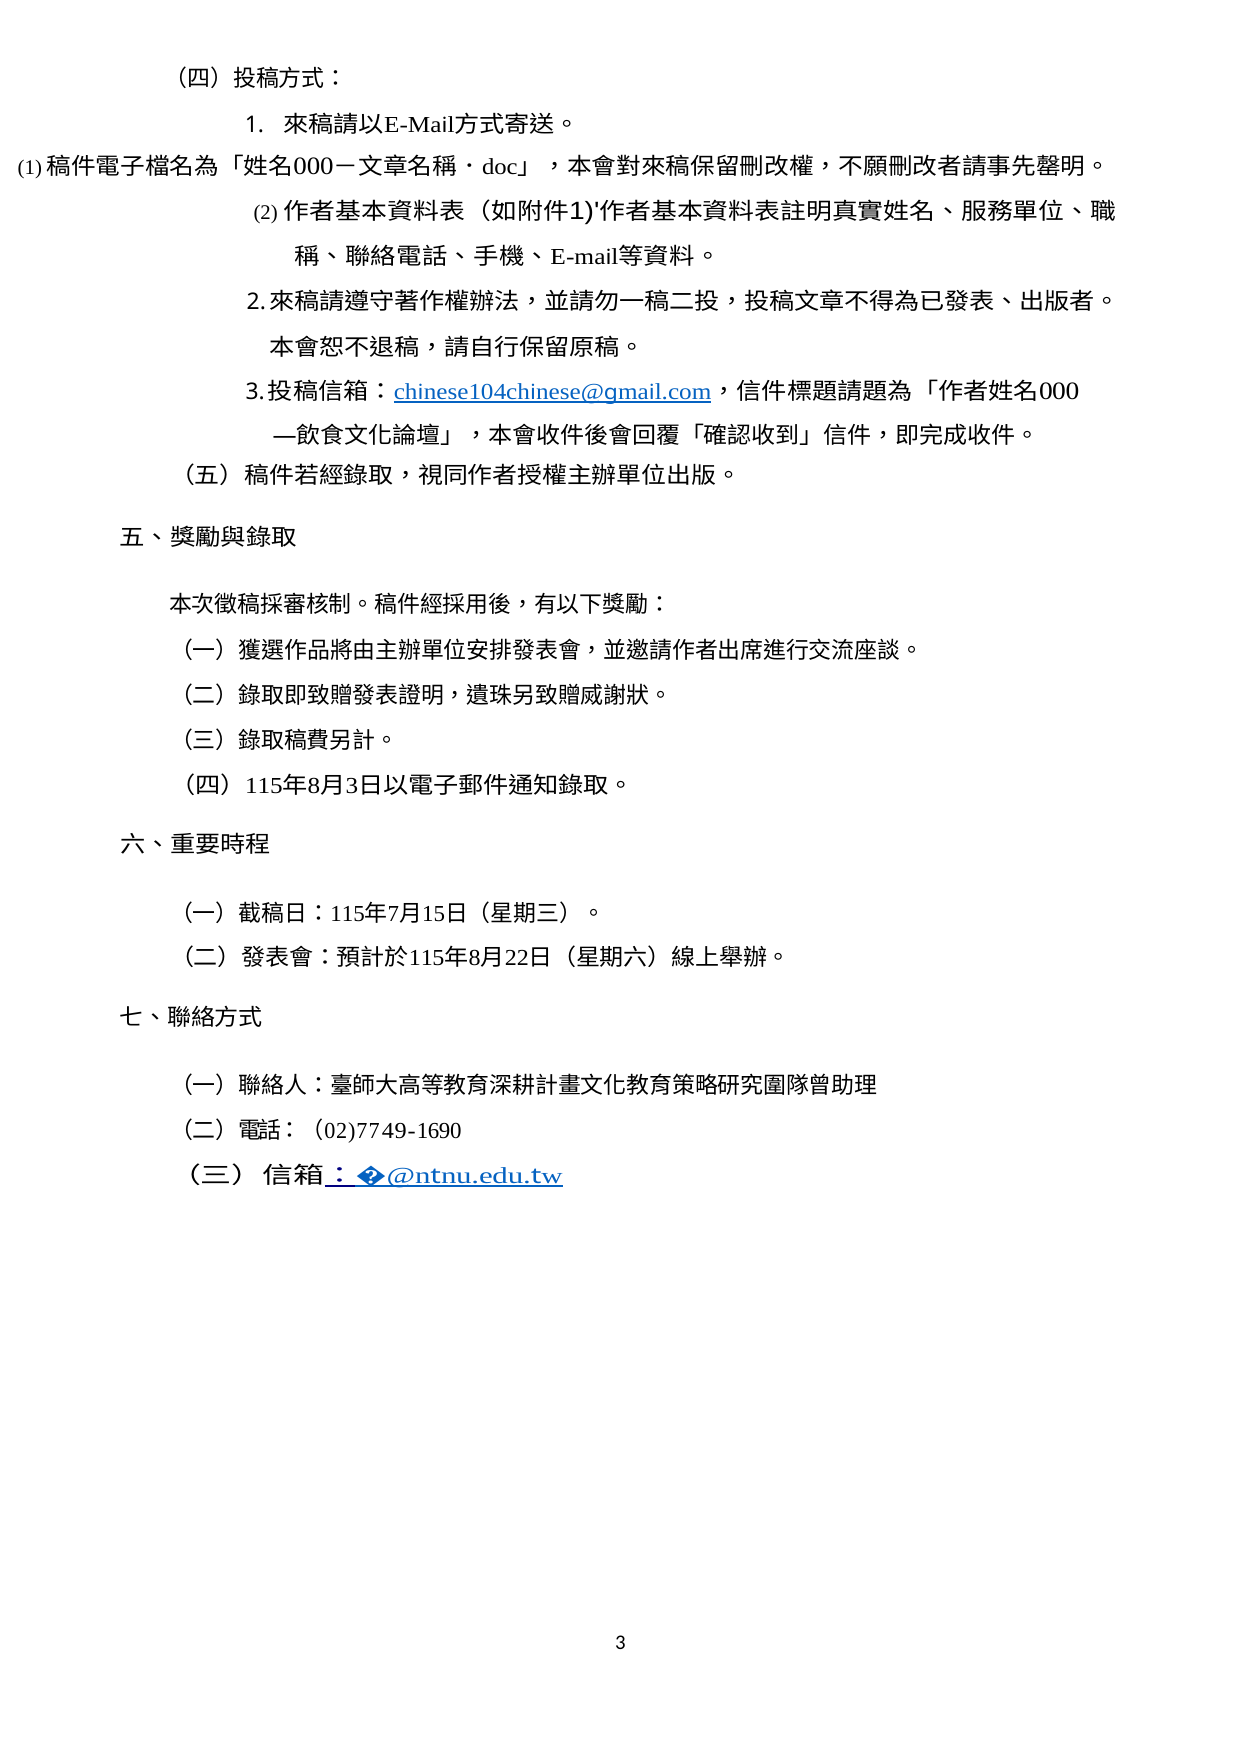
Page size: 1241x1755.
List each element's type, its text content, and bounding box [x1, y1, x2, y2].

text （三）錄取稿費另計。 [170, 722, 1182, 755]
text （二）電話：（02)7749-1690 [170, 1112, 1182, 1145]
text （一）截稿日：115年7月15日（星期三）。 [170, 895, 1182, 928]
text 本次徵稿採審核制。稿件經採用後，有以下獎勵： [169, 586, 1182, 619]
list 稿件電子檔名為「姓名000－文章名稱．doc」，本會對來稿保留刪改權，不願刪改者請事先罄明。 [17, 148, 1106, 181]
list 作者基本資料表（如附件1)'作者基本資料表註明真實姓名、服務單位、職稱、聯絡電話、手機、E-mail等資料。 [253, 193, 1123, 271]
text （一）獲選作品將由主辦單位安排發表會，並邀請作者出席進行交流座談。 [170, 632, 1182, 665]
list 來稿請以E-Mail方式寄送。 [244, 106, 1182, 139]
text （二）錄取即致贈發表證明，遺珠另致贈烕謝狀。 [170, 677, 1182, 710]
text （三）信箱：�@ntnu.edu.tw [170, 1157, 1182, 1190]
text （四）投稿方式： [164, 59, 1182, 93]
text （一）聯絡人：臺師大高等教育深耕計畫文化教育策略研究圍隊曾助理 [170, 1067, 1182, 1100]
text （二）發表會：預計於115年8月22日（星期六）線上舉辦。七、聯絡方式 [119, 939, 806, 1032]
text —飲食文化論壇」，本會收件後會回覆「確認收到」信件，即完成收件。 [272, 417, 1182, 450]
text （四）115年8月3日以電子郵件通知錄取。六、重要時程 [120, 767, 644, 859]
text （五）稿件若經錄取，視同作者授權主辦單位出版。五、獎勵與錄取 [119, 457, 746, 552]
list 來稿請遵守著作權辦法，並請勿一稿二投，投稿文章不得為已發表、出版者。本會恕不退稿，請自行保留原稿。 [246, 283, 1131, 362]
list 投稿信箱：chinese104chinese@gmail.com，信件標題請題為「作者姓名000 [245, 375, 1182, 406]
